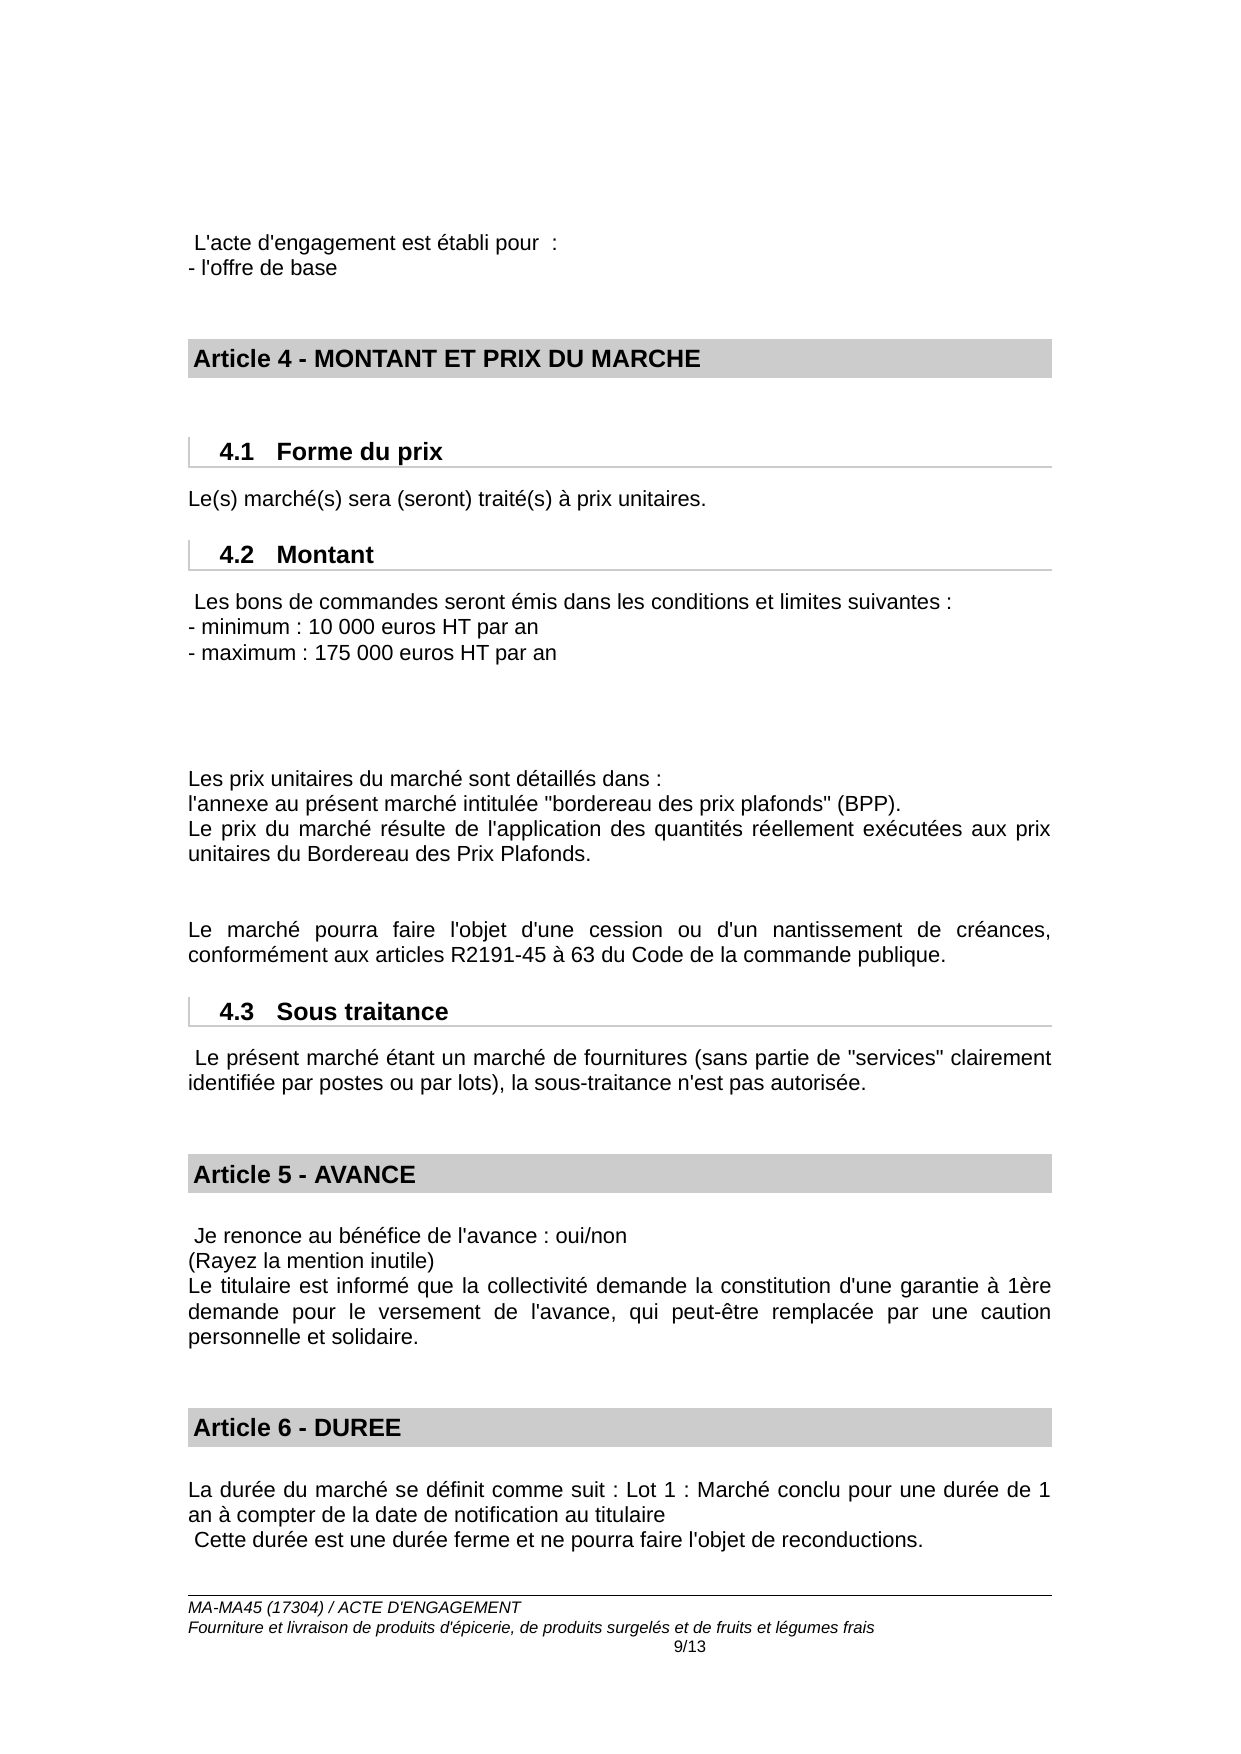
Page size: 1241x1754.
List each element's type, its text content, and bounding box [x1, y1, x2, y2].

text Le(s) marché(s) sera (seront) traité(s) à prix unitaires. [188, 486, 1052, 511]
text (Rayez la mention inutile) [188, 1248, 1052, 1273]
text - l'offre de base [188, 255, 1052, 280]
text l'annexe au présent marché intitulée "bordereau des prix plafonds" (BPP). [188, 791, 1052, 816]
subtitle Sous traitance [190, 997, 1052, 1025]
text Le présent marché étant un marché de fournitures (sans partie de "services" clairement identifiée par postes ou par lots), la sous-traitance n'est pas autorisée. [188, 1045, 1052, 1096]
text - minimum : 10 000 euros HT par an [188, 614, 1052, 639]
text L'acte d'engagement est établi pour : [188, 230, 1052, 255]
text La durée du marché se définit comme suit : Lot 1 : Marché conclu pour une durée de 1 an à compter de la date de notification au titulaire [188, 1477, 1052, 1527]
subtitle AVANCE [190, 1157, 1050, 1191]
text Le prix du marché résulte de l'application des quantités réellement exécutées aux prix unitaires du Bordereau des Prix Plafonds. [188, 816, 1052, 866]
text Les bons de commandes seront émis dans les conditions et limites suivantes : [188, 589, 1052, 614]
text Je renonce au bénéfice de l'avance : oui/non [188, 1223, 1052, 1248]
text Les prix unitaires du marché sont détaillés dans : [188, 765, 1052, 791]
subtitle DUREE [190, 1410, 1050, 1445]
subtitle Montant [190, 540, 1052, 569]
subtitle MONTANT ET PRIX DU MARCHE [190, 342, 1050, 376]
subtitle Forme du prix [190, 437, 1052, 466]
text - maximum : 175 000 euros HT par an [188, 639, 1052, 664]
text Le titulaire est informé que la collectivité demande la constitution d'une garantie à 1ère demande pour le versement de l'avance, qui peut-être remplacée par une caution personnelle et solidaire. [188, 1273, 1052, 1349]
text Le marché pourra faire l'objet d'une cession ou d'un nantissement de créances, conformément aux articles R2191-45 à 63 du Code de la commande publique. [188, 917, 1052, 967]
text Cette durée est une durée ferme et ne pourra faire l'objet de reconductions. [188, 1527, 1052, 1552]
